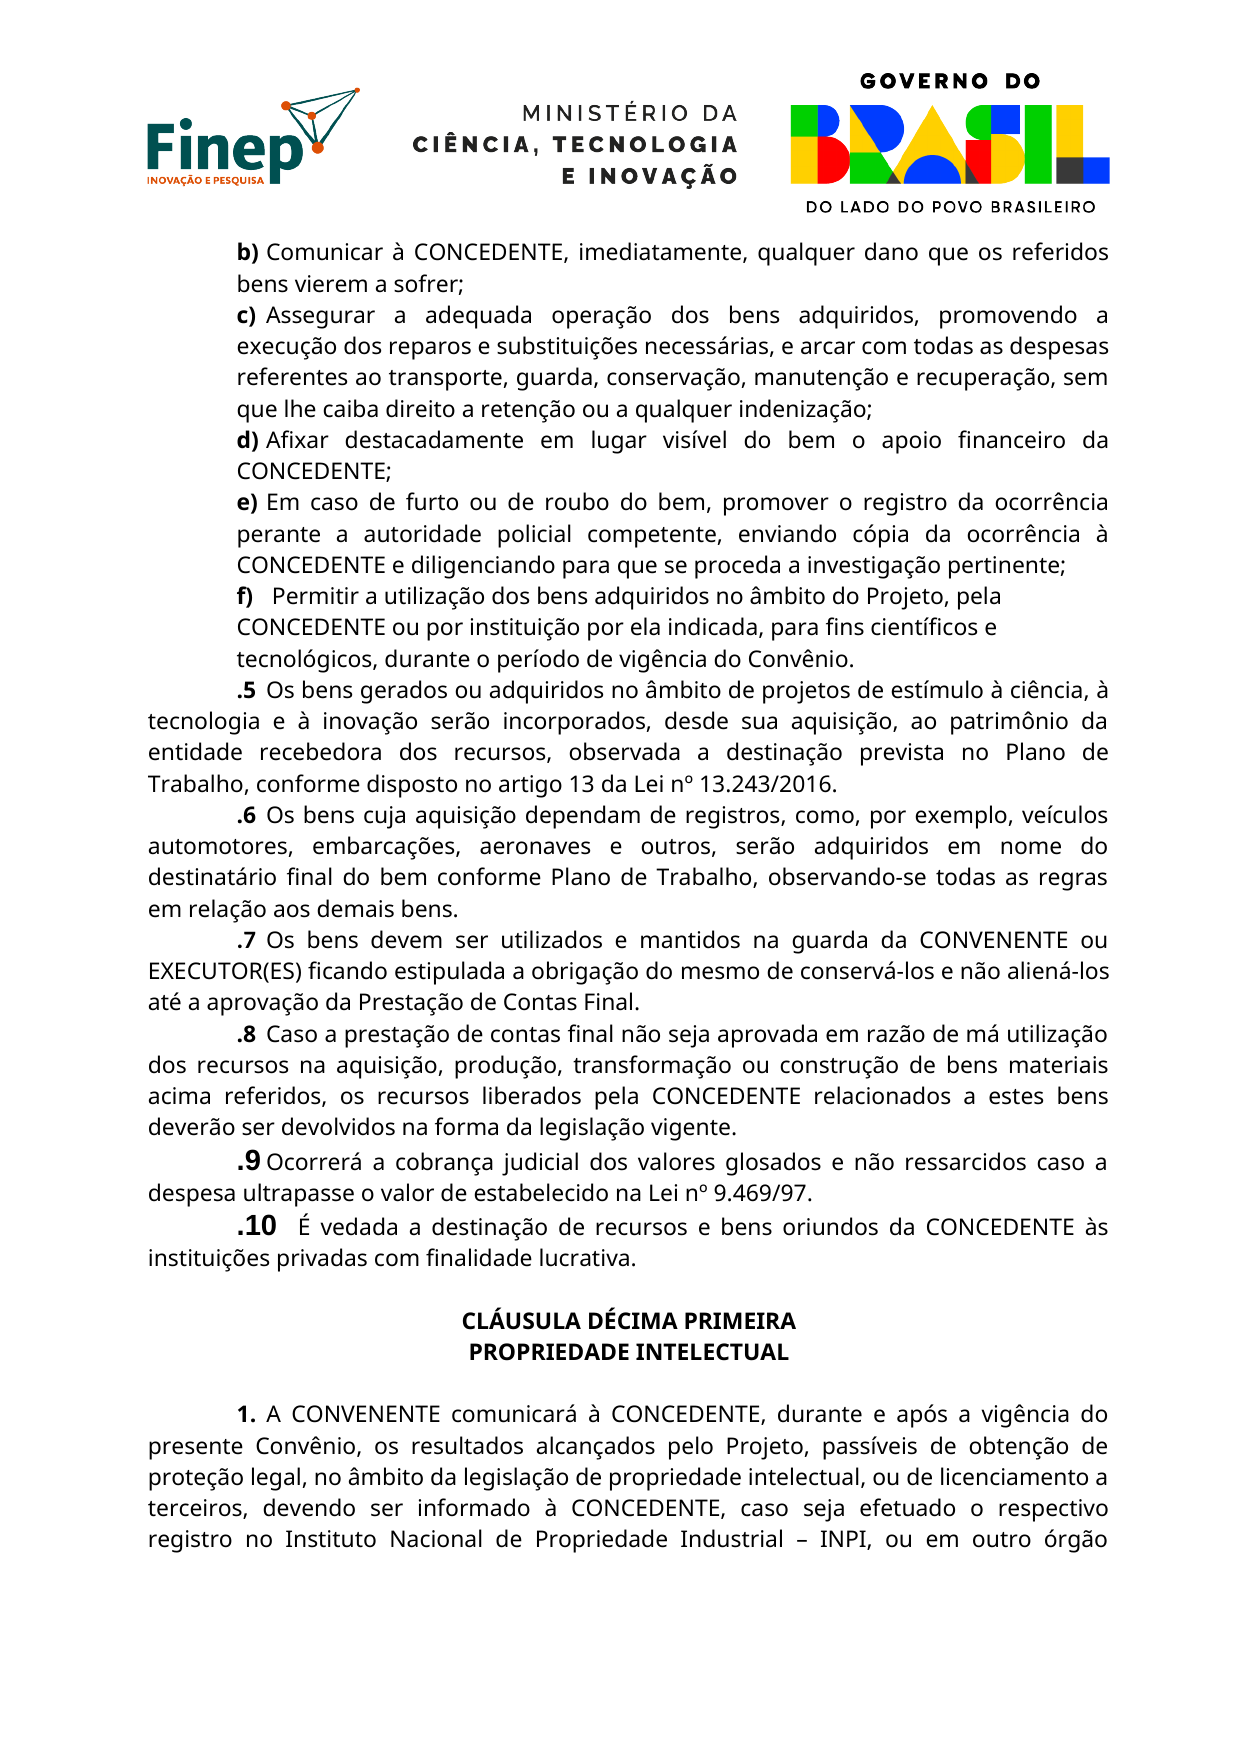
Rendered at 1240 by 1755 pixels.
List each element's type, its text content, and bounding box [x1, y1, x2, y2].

list Assegurar a adequada operação dos bens adquiridos, promovendo a execução dos reparos e substituições necessárias, e arcar com todas as despesas referentes ao transporte, guarda, conservação, manutenção e recuperação, sem que lhe caiba direito a retenção ou a qualquer indenização; [236, 299, 1110, 424]
list Caso a prestação de contas final não seja aprovada em razão de má utilização dos recursos na aquisição, produção, transformação ou construção de bens materiais acima referidos, os recursos liberados pela CONCEDENTE relacionados a estes bens deverão ser devolvidos na forma da legislação vigente. [148, 1017, 1110, 1142]
list Permitir a utilização dos bens adquiridos no âmbito do Projeto, pela CONCEDENTE ou por instituição por ela indicada, para fins científicos e tecnológicos, durante o período de vigência do Convênio. [236, 580, 1110, 674]
text PROPRIEDADE INTELECTUAL [148, 1336, 1110, 1367]
text CLÁUSULA DÉCIMA PRIMEIRA [148, 1304, 1110, 1336]
list Os bens devem ser utilizados e mantidos na guarda da CONVENENTE ou EXECUTOR(ES) ficando estipulada a obrigação do mesmo de conservá-los e não aliená-los até a aprovação da Prestação de Contas Final. [148, 924, 1110, 1017]
list Ocorrerá a cobrança judicial dos valores glosados e não ressarcidos caso a despesa ultrapasse o valor de estabelecido na Lei nº 9.469/97. [148, 1142, 1110, 1208]
list Comunicar à CONCEDENTE, imediatamente, qualquer dano que os referidos bens vierem a sofrer; [236, 236, 1110, 299]
list Os bens gerados ou adquiridos no âmbito de projetos de estímulo à ciência, à tecnologia e à inovação serão incorporados, desde sua aquisição, ao patrimônio da entidade recebedora dos recursos, observada a destinação prevista no Plano de Trabalho, conforme disposto no artigo 13 da Lei nº 13.243/2016. [148, 674, 1110, 799]
list Os bens cuja aquisição dependam de registros, como, por exemplo, veículos automotores, embarcações, aeronaves e outros, serão adquiridos em nome do destinatário final do bem conforme Plano de Trabalho, observando-se todas as regras em relação aos demais bens. [148, 799, 1110, 924]
list Em caso de furto ou de roubo do bem, promover o registro da ocorrência perante a autoridade policial competente, enviando cópia da ocorrência à CONCEDENTE e diligenciando para que se proceda a investigação pertinente; [236, 486, 1110, 580]
text 1. A CONVENENTE comunicará à CONCEDENTE, durante e após a vigência do presente Convênio, os resultados alcançados pelo Projeto, passíveis de obtenção de proteção legal, no âmbito da legislação de propriedade intelectual, ou de licenciamento a terceiros, devendo ser informado à CONCEDENTE, caso seja efetuado o respectivo registro no Instituto Nacional de Propriedade Industrial – INPI, ou em outro órgão [148, 1398, 1110, 1554]
list É vedada a destinação de recursos e bens oriundos da CONCEDENTE às instituições privadas com finalidade lucrativa. [148, 1208, 1110, 1273]
list Afixar destacadamente em lugar visível do bem o apoio financeiro da CONCEDENTE; [236, 424, 1110, 486]
